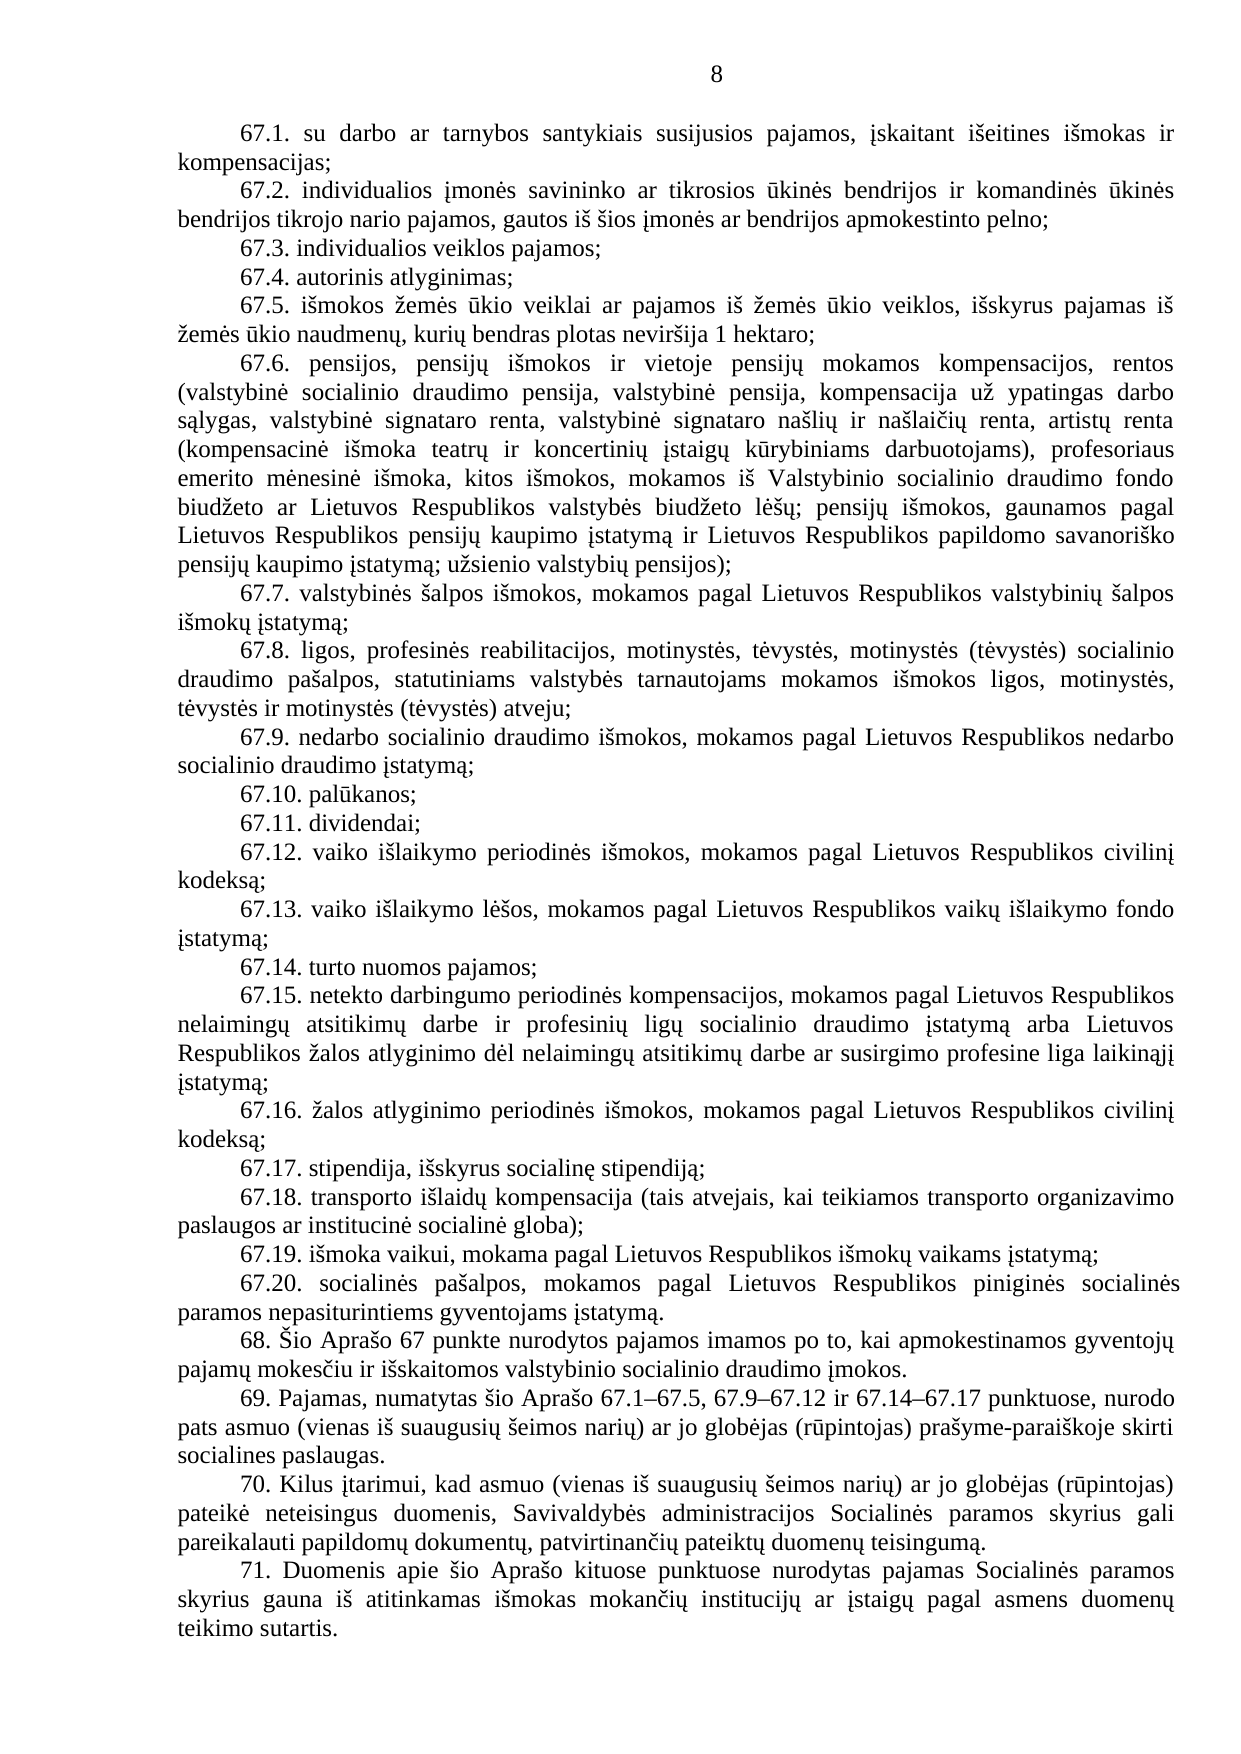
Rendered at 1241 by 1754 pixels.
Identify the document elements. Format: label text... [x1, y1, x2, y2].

text 67.11. dividendai; [177, 808, 1175, 837]
text 67.13. vaiko išlaikymo lėšos, mokamos pagal Lietuvos Respublikos vaikų išlaikymo fondo įstatymą; [177, 894, 1175, 952]
text 67.14. turto nuomos pajamos; [177, 952, 1175, 981]
text 71. Duomenis apie šio Aprašo kituose punktuose nurodytas pajamas Socialinės paramos skyrius gauna iš atitinkamas išmokas mokančių institucijų ar įstaigų pagal asmens duomenų teikimo sutartis. [177, 1556, 1175, 1642]
text 67.20. socialinės pašalpos, mokamos pagal Lietuvos Respublikos piniginės socialinės paramos nepasiturintiems gyventojams įstatymą. [177, 1268, 1181, 1326]
text 67.1. su darbo ar tarnybos santykiais susijusios pajamos, įskaitant išeitines išmokas ir kompensacijas; [177, 118, 1175, 176]
text 67.4. autorinis atlyginimas; [177, 262, 1175, 291]
text 67.19. išmoka vaikui, mokama pagal Lietuvos Respublikos išmokų vaikams įstatymą; [177, 1239, 1175, 1268]
text 67.2. individualios įmonės savininko ar tikrosios ūkinės bendrijos ir komandinės ūkinės bendrijos tikrojo nario pajamos, gautos iš šios įmonės ar bendrijos apmokestinto pelno; [177, 176, 1175, 233]
text 67.9. nedarbo socialinio draudimo išmokos, mokamos pagal Lietuvos Respublikos nedarbo socialinio draudimo įstatymą; [177, 722, 1175, 779]
text 69. Pajamas, numatytas šio Aprašo 67.1–67.5, 67.9–67.12 ir 67.14–67.17 punktuose, nurodo pats asmuo (vienas iš suaugusių šeimos narių) ar jo globėjas (rūpintojas) prašyme-paraiškoje skirti socialines paslaugas. [177, 1383, 1175, 1469]
text 70. Kilus įtarimui, kad asmuo (vienas iš suaugusių šeimos narių) ar jo globėjas (rūpintojas) pateikė neteisingus duomenis, Savivaldybės administracijos Socialinės paramos skyrius gali pareikalauti papildomų dokumentų, patvirtinančių pateiktų duomenų teisingumą. [177, 1469, 1175, 1556]
text 68. Šio Aprašo 67 punkte nurodytos pajamos imamos po to, kai apmokestinamos gyventojų pajamų mokesčiu ir išskaitomos valstybinio socialinio draudimo įmokos. [177, 1326, 1175, 1383]
text 67.7. valstybinės šalpos išmokos, mokamos pagal Lietuvos Respublikos valstybinių šalpos išmokų įstatymą; [177, 578, 1175, 636]
text 67.5. išmokos žemės ūkio veiklai ar pajamos iš žemės ūkio veiklos, išskyrus pajamas iš žemės ūkio naudmenų, kurių bendras plotas neviršija 1 hektaro; [177, 291, 1175, 348]
text 67.15. netekto darbingumo periodinės kompensacijos, mokamos pagal Lietuvos Respublikos nelaimingų atsitikimų darbe ir profesinių ligų socialinio draudimo įstatymą arba Lietuvos Respublikos žalos atlyginimo dėl nelaimingų atsitikimų darbe ar susirgimo profesine liga laikinąjį įstatymą; [177, 981, 1175, 1096]
text 67.8. ligos, profesinės reabilitacijos, motinystės, tėvystės, motinystės (tėvystės) socialinio draudimo pašalpos, statutiniams valstybės tarnautojams mokamos išmokos ligos, motinystės, tėvystės ir motinystės (tėvystės) atveju; [177, 636, 1175, 722]
text 67.17. stipendija, išskyrus socialinę stipendiją; [177, 1153, 1175, 1182]
text 67.3. individualios veiklos pajamos; [177, 233, 1175, 262]
text 67.18. transporto išlaidų kompensacija (tais atvejais, kai teikiamos transporto organizavimo paslaugos ar institucinė socialinė globa); [177, 1182, 1175, 1239]
text 67.6. pensijos, pensijų išmokos ir vietoje pensijų mokamos kompensacijos, rentos (valstybinė socialinio draudimo pensija, valstybinė pensija, kompensacija už ypatingas darbo sąlygas, valstybinė signataro renta, valstybinė signataro našlių ir našlaičių renta, artistų renta (kompensacinė išmoka teatrų ir koncertinių įstaigų kūrybiniams darbuotojams), profesoriaus emerito mėnesinė išmoka, kitos išmokos, mokamos iš Valstybinio socialinio draudimo fondo biudžeto ar Lietuvos Respublikos valstybės biudžeto lėšų; pensijų išmokos, gaunamos pagal Lietuvos Respublikos pensijų kaupimo įstatymą ir Lietuvos Respublikos papildomo savanoriško pensijų kaupimo įstatymą; užsienio valstybių pensijos); [177, 348, 1175, 578]
text 67.12. vaiko išlaikymo periodinės išmokos, mokamos pagal Lietuvos Respublikos civilinį kodeksą; [177, 837, 1175, 894]
text 67.16. žalos atlyginimo periodinės išmokos, mokamos pagal Lietuvos Respublikos civilinį kodeksą; [177, 1096, 1175, 1153]
text 67.10. palūkanos; [177, 779, 1175, 808]
